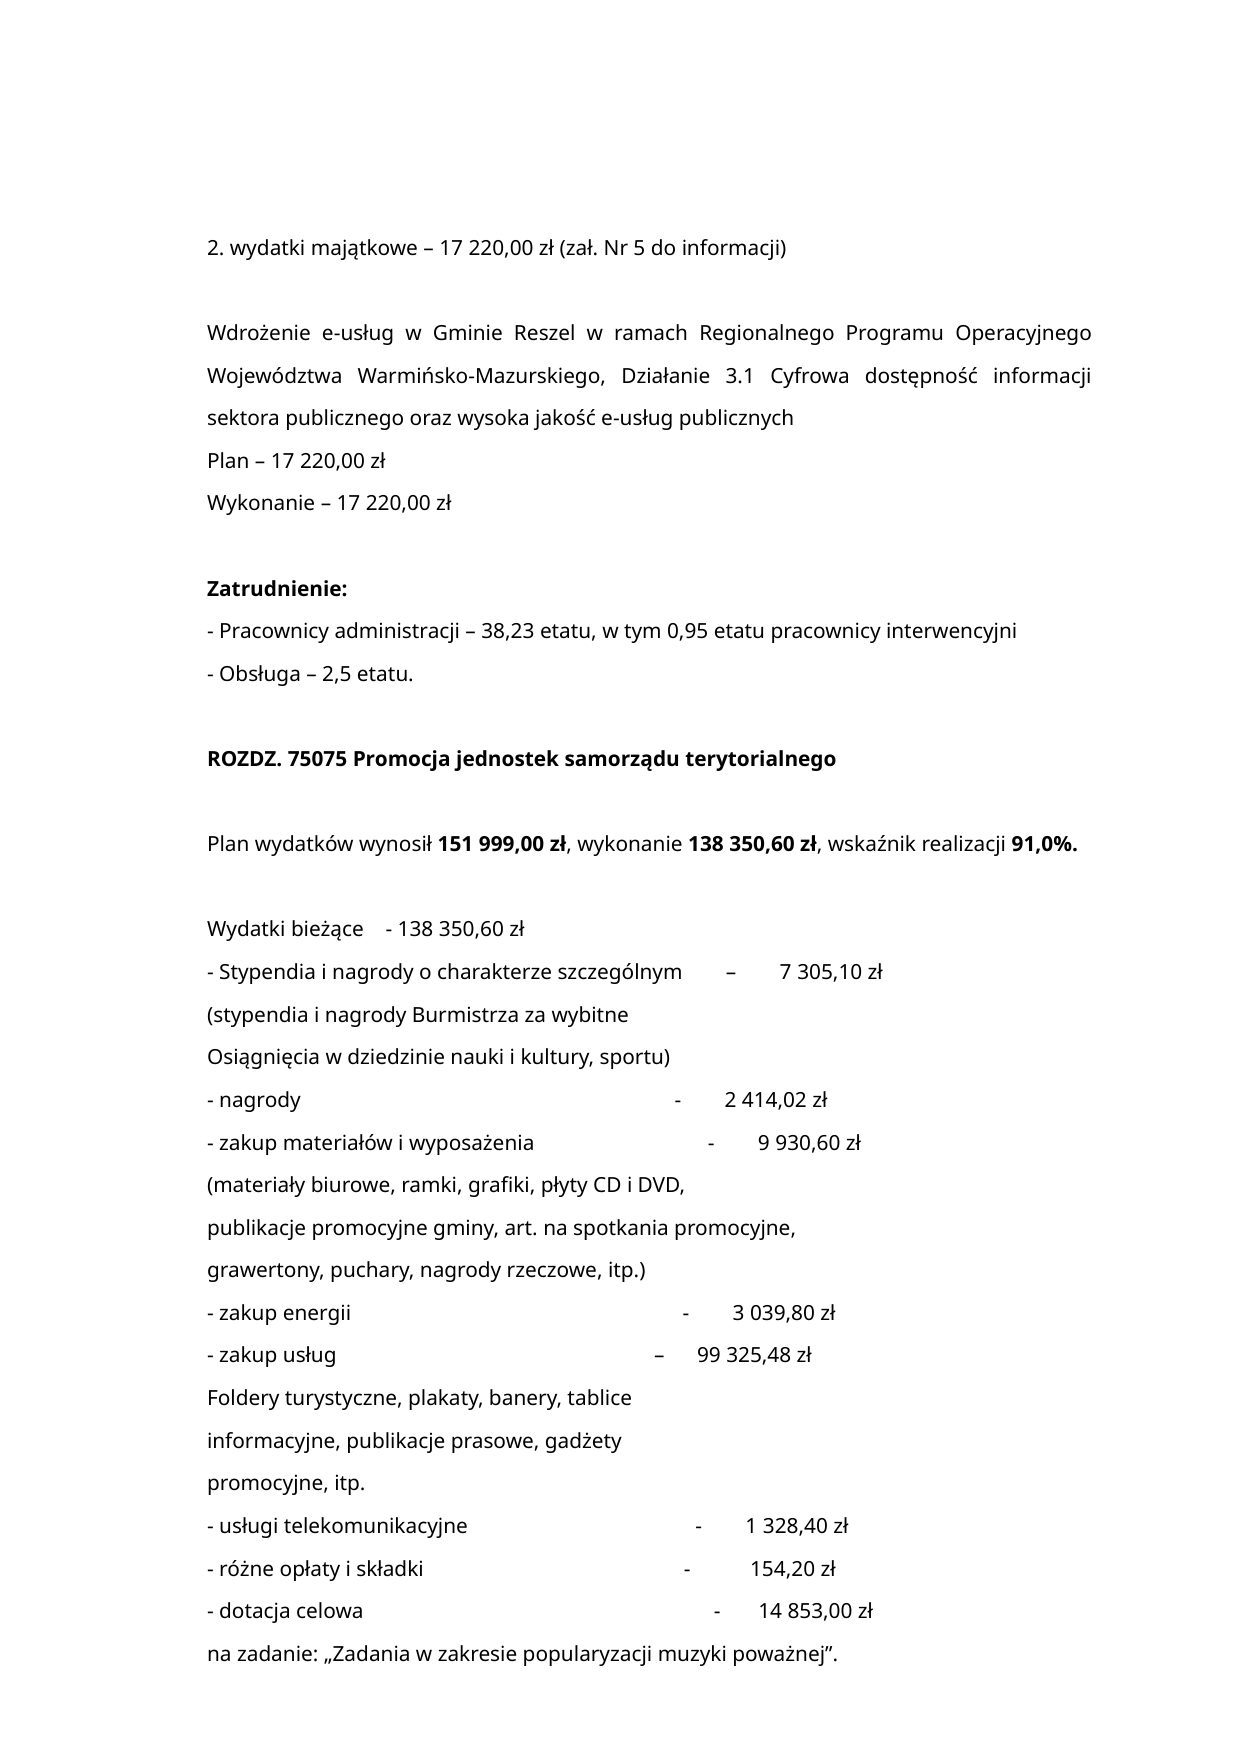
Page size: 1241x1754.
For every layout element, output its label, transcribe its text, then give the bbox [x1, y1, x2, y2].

text promocyjne, itp. [207, 1468, 1092, 1497]
text Plan wydatków wynosił 151 999,00 zł, wykonanie 138 350,60 zł, wskaźnik realizacji 91,0%. [207, 829, 1092, 858]
text - zakup materiałów i wyposażenia - 9 930,60 zł [207, 1128, 1092, 1156]
text Wykonanie – 17 220,00 zł [207, 488, 1092, 517]
text - usługi telekomunikacyjne - 1 328,40 zł [207, 1511, 1092, 1539]
text Wydatki bieżące - 138 350,60 zł [207, 914, 1092, 943]
text Wdrożenie e-usług w Gminie Reszel w ramach Regionalnego Programu Operacyjnego Województwa Warmińsko-Mazurskiego, Działanie 3.1 Cyfrowa dostępność informacji sektora publicznego oraz wysoka jakość e-usług publicznych [207, 318, 1092, 432]
text - zakup energii - 3 039,80 zł [207, 1298, 1092, 1326]
text Zatrudnienie: [207, 574, 1092, 602]
text grawertony, puchary, nagrody rzeczowe, itp.) [207, 1255, 1092, 1284]
text - Obsługa – 2,5 etatu. [207, 659, 1092, 687]
text publikacje promocyjne gminy, art. na spotkania promocyjne, [207, 1213, 1092, 1241]
text - Pracownicy administracji – 38,23 etatu, w tym 0,95 etatu pracownicy interwencyjni [207, 616, 1092, 645]
text - nagrody - 2 414,02 zł [207, 1085, 1092, 1113]
text Osiągnięcia w dziedzinie nauki i kultury, sportu) [207, 1042, 1092, 1071]
text Plan – 17 220,00 zł [207, 446, 1092, 474]
text - zakup usług – 99 325,48 zł [207, 1341, 1092, 1369]
text (stypendia i nagrody Burmistrza za wybitne [207, 1000, 1092, 1028]
text - Stypendia i nagrody o charakterze szczególnym – 7 305,10 zł [207, 957, 1092, 986]
text na zadanie: „Zadania w zakresie popularyzacji muzyki poważnej”. [207, 1639, 1092, 1667]
text informacyjne, publikacje prasowe, gadżety [207, 1426, 1092, 1454]
text Foldery turystyczne, plakaty, banery, tablice [207, 1383, 1092, 1412]
text 2. wydatki majątkowe – 17 220,00 zł (zał. Nr 5 do informacji) [207, 233, 1092, 261]
text ROZDZ. 75075 Promocja jednostek samorządu terytorialnego [207, 744, 1092, 773]
text (materiały biurowe, ramki, grafiki, płyty CD i DVD, [207, 1170, 1092, 1199]
text - różne opłaty i składki - 154,20 zł [207, 1554, 1092, 1582]
text - dotacja celowa - 14 853,00 zł [207, 1596, 1092, 1625]
